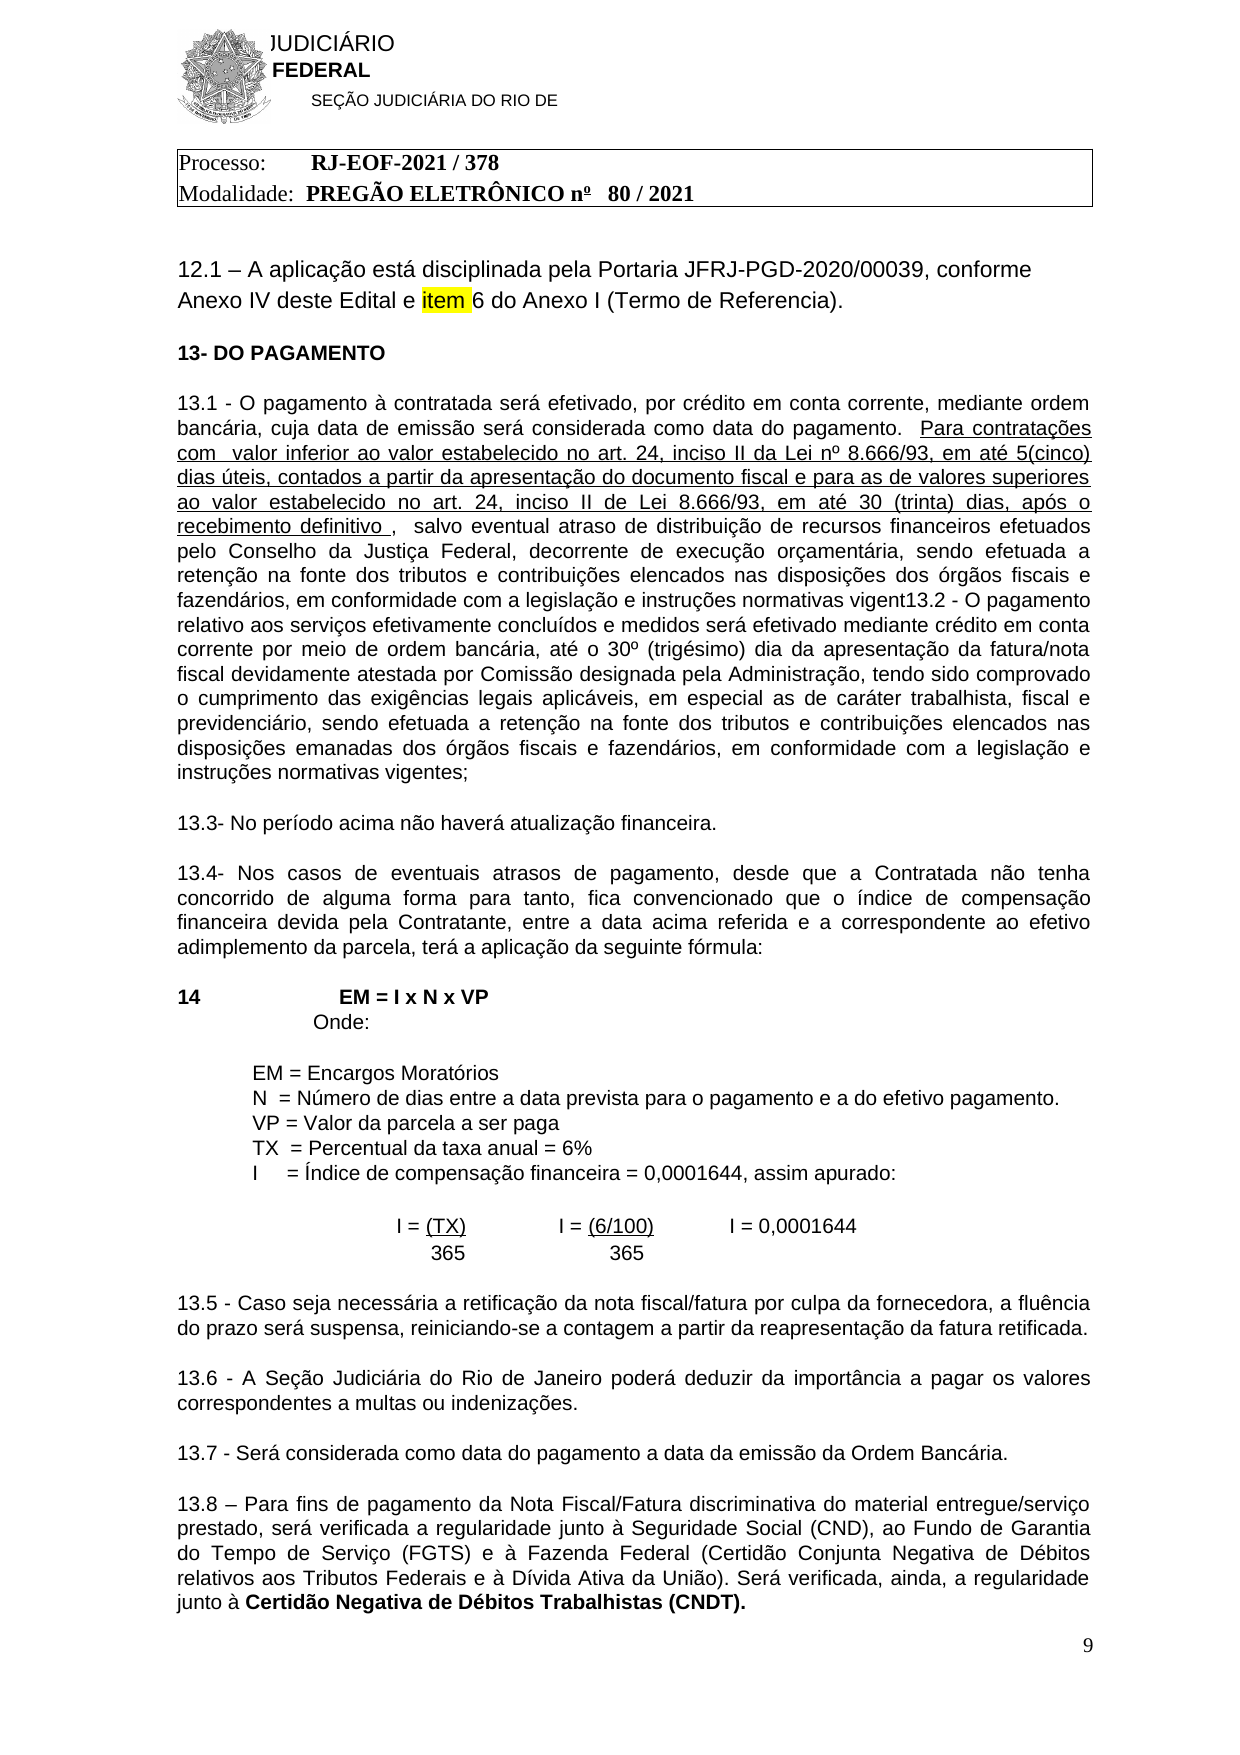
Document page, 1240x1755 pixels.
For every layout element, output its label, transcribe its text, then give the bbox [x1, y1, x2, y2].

text EM = Encargos Moratórios [252, 1061, 1092, 1084]
text 12.1 – A aplicação está disciplinada pela Portaria JFRJ-PGD-2020/00039, conforme Anexo IV deste Edital e item 6 do Anexo I (Termo de Referencia). [177, 258, 1093, 315]
text 13.6 - A Seção Judiciária do Rio de Janeiro poderá deduzir da importância a pagar os valores correspondentes a multas ou indenizações. [177, 1366, 1092, 1415]
text 13.4- Nos casos de eventuais atrasos de pagamento, desde que a Contratada não tenha concorrido de alguma forma para tanto, fica convencionado que o índice de compensação financeira devida pela Contratante, entre a data acima referida e a correspondente ao efetivo adimplemento da parcela, terá a aplicação da seguinte fórmula: [177, 861, 1092, 958]
text recebimento definitivo , salvo eventual atraso de distribuição de recursos financeiros efetuados pelo Conselho da Justiça Federal, decorrente de execução orçamentária, sendo efetuada a retenção na fonte dos tributos e contribuições elencados nas disposições dos órgãos fiscais e fazendários, em conformidade com a legislação e instruções normativas vigent13.2 - O pagamento relativo aos serviços efetivamente concluídos e medidos será efetivado mediante crédito em conta corrente por meio de ordem bancária, até o 30º (trigésimo) dia da apresentação da fatura/nota fiscal devidamente atestada por Comissão designada pela Administração, tendo sido comprovado o cumprimento das exigências legais aplicáveis, em especial as de caráter trabalhista, fiscal e previdenciário, sendo efetuada a retenção na fonte dos tributos e contribuições elencados nas disposições emanadas dos órgãos fiscais e fazendários, em conformidade com a legislação e instruções normativas vigentes; [177, 512, 1092, 784]
text 13.3- No período acima não haverá atualização financeira. [177, 810, 1092, 834]
subtitle EM = I x N x VP [177, 985, 1092, 1009]
text 365 365 [177, 1241, 1092, 1265]
text 13.5 - Caso seja necessária a retificação da nota fiscal/fatura por culpa da fornecedora, a fluência do prazo será suspensa, reiniciando-se a contagem a partir da reapresentação da fatura retificada. [177, 1291, 1092, 1340]
text 13.1 - O pagamento à contratada será efetivado, por crédito em conta corrente, mediante ordem bancária, cuja data de emissão será considerada como data do pagamento. Para contratações com valor inferior ao valor estabelecido no art. 24, inciso II da Lei nº 8.666/93, em até 5(cinco) [177, 391, 1092, 461]
text I = (TX) I = (6/100) I = 0,0001644 [177, 1211, 1093, 1239]
text dias úteis, contados a partir da apresentação do documento fiscal e para as de valores superiores ao valor estabelecido no art. 24, inciso II de Lei 8.666/93, em até 30 (trinta) dias, após o [177, 462, 1092, 511]
text VP = Valor da parcela a ser paga [252, 1111, 1092, 1135]
text Onde: [176, 1010, 371, 1034]
text 13.7 - Será considerada como data do pagamento a data da emissão da Ordem Bancária. [177, 1441, 1092, 1465]
subtitle - DO PAGAMENTO [177, 341, 1092, 364]
text TX = Percentual da taxa anual = 6% [252, 1136, 1092, 1160]
text N = Número de dias entre a data prevista para o pagamento e a do efetivo pagamento. [252, 1086, 1092, 1110]
text 13.8 – Para fins de pagamento da Nota Fiscal/Fatura discriminativa do material entregue/serviço prestado, será verificada a regularidade junto à Seguridade Social (CND), ao Fundo de Garantia do Tempo de Serviço (FGTS) e à Fazenda Federal (Certidão Conjunta Negativa de Débitos relativos aos Tributos Federais e à Dívida Ativa da União). Será verificada, ainda, a regularidade junto à Certidão Negativa de Débitos Trabalhistas (CNDT). [177, 1492, 1092, 1614]
text I = Índice de compensação financeira = 0,0001644, assim apurado: [252, 1161, 1092, 1185]
